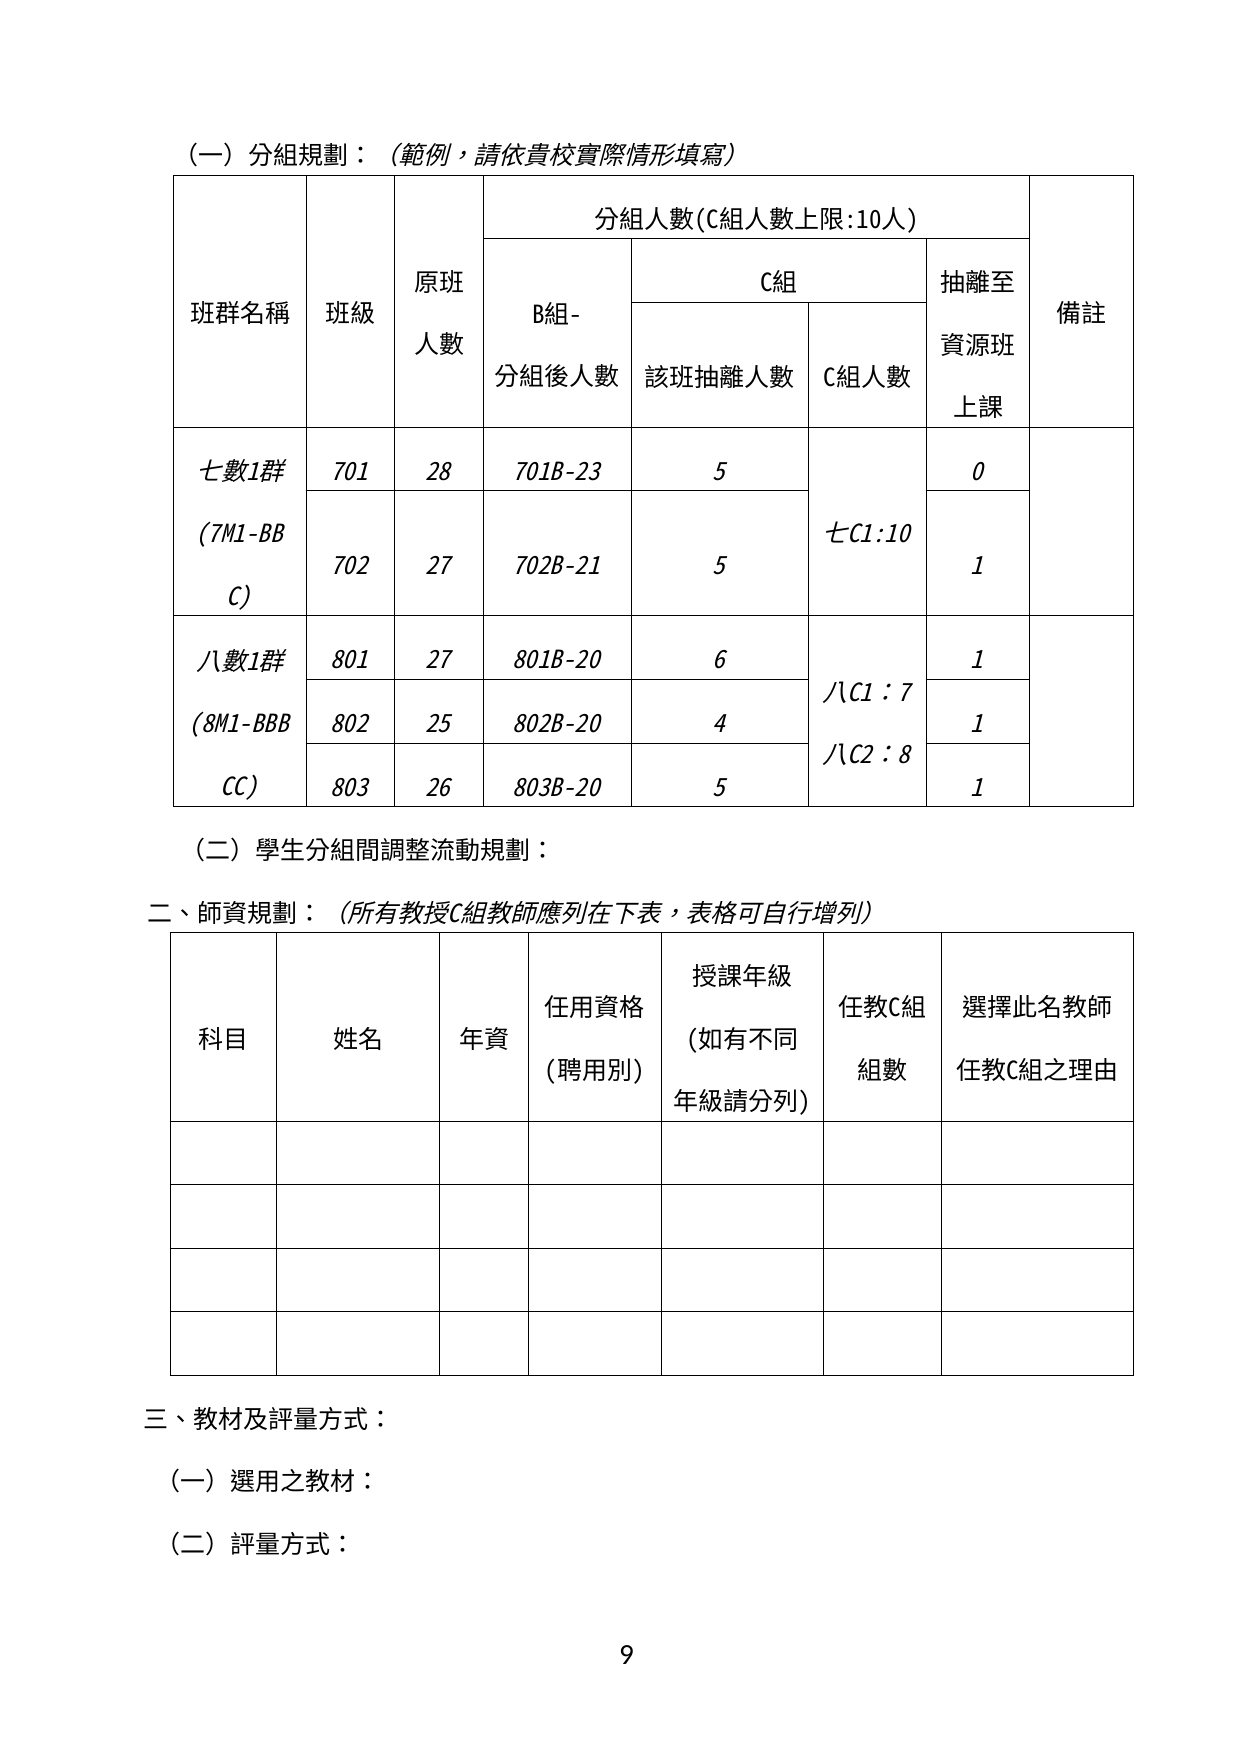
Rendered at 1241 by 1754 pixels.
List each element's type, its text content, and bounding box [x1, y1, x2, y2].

table_cell [171, 1185, 276, 1248]
table_cell 5 [632, 744, 808, 806]
table_cell 該班抽離人數 [632, 303, 808, 427]
table_cell [277, 1185, 439, 1248]
table_cell 802B-20 [484, 680, 631, 742]
table_cell 1 [927, 491, 1029, 615]
table_cell 801 [307, 616, 394, 679]
table_header 授課年級 (如有不同 年級請分列) [662, 933, 823, 1121]
table_cell [662, 1122, 823, 1184]
table_cell [1030, 616, 1133, 806]
table_cell [440, 1122, 528, 1184]
table_cell 抽離至資源班上課 [927, 239, 1029, 427]
table_cell 25 [395, 680, 483, 742]
table_cell 27 [395, 491, 483, 615]
table_cell C組人數 [809, 303, 926, 427]
table_cell [1030, 428, 1133, 615]
table_cell 1 [927, 680, 1029, 742]
table_cell B組- 分組後人數 [484, 239, 631, 427]
table_cell [824, 1312, 941, 1375]
table_header 姓名 [277, 933, 439, 1121]
table_cell 28 [395, 428, 483, 490]
text 三、教材及評量方式： [118, 1376, 1122, 1438]
table_cell 4 [632, 680, 808, 742]
text （一）分組規劃：（範例，請依貴校實際情形填寫） [148, 112, 1122, 175]
table_cell [440, 1249, 528, 1311]
table_header 年資 [440, 933, 528, 1121]
table_cell [529, 1122, 661, 1184]
table_header 原班人數 [395, 176, 483, 427]
table_cell [942, 1122, 1133, 1184]
table_cell [529, 1312, 661, 1375]
table_header 任用資格(聘用別) [529, 933, 661, 1121]
table_cell 七C1:10 [809, 428, 926, 615]
table_cell 6 [632, 616, 808, 679]
table_cell [824, 1249, 941, 1311]
table_cell 0 [927, 428, 1029, 490]
table_cell 702 [307, 491, 394, 615]
table_cell [662, 1312, 823, 1375]
table_cell 5 [632, 428, 808, 490]
table_header 班級 [307, 176, 394, 427]
table_cell 1 [927, 616, 1029, 679]
table_cell C組 [632, 239, 926, 302]
table_header 科目 [171, 933, 276, 1121]
table_header 分組人數(C組人數上限:10人) [484, 176, 1029, 238]
table_cell 八數1群(8M1-BBBCC) [174, 616, 306, 806]
text 二、師資規劃：（所有教授C組教師應列在下表，表格可自行增列） [148, 869, 1122, 932]
table_cell 801B-20 [484, 616, 631, 679]
table_cell 802 [307, 680, 394, 742]
table_cell 27 [395, 616, 483, 679]
table_cell [171, 1249, 276, 1311]
table_header 選擇此名教師 任教C組之理由 [942, 933, 1133, 1121]
table_cell [942, 1249, 1133, 1311]
table_cell [171, 1122, 276, 1184]
table_cell 5 [632, 491, 808, 615]
table_cell [440, 1312, 528, 1375]
table_header 班群名稱 [174, 176, 306, 427]
table_cell [662, 1185, 823, 1248]
table_cell 803 [307, 744, 394, 806]
table_cell [277, 1249, 439, 1311]
table_cell [277, 1122, 439, 1184]
table_cell 七數1群(7M1-BBC) [174, 428, 306, 615]
table_cell [942, 1312, 1133, 1375]
table_cell [440, 1185, 528, 1248]
table_cell 八C1：7 八C2：8 [809, 616, 926, 806]
table_cell 701 [307, 428, 394, 490]
table_cell [824, 1122, 941, 1184]
table_cell [529, 1249, 661, 1311]
table_cell 1 [927, 744, 1029, 806]
table_header 備註 [1030, 176, 1133, 427]
table_cell [824, 1185, 941, 1248]
table_cell [942, 1185, 1133, 1248]
table_cell 701B-23 [484, 428, 631, 490]
table_cell 702B-21 [484, 491, 631, 615]
table_cell 803B-20 [484, 744, 631, 806]
table_cell 26 [395, 744, 483, 806]
table_cell [277, 1312, 439, 1375]
table_cell [662, 1249, 823, 1311]
text （二）評量方式： [118, 1501, 1122, 1563]
text （一）選用之教材： [118, 1438, 1122, 1501]
table_cell [171, 1312, 276, 1375]
table_cell [529, 1185, 661, 1248]
table_header 任教C組 組數 [824, 933, 941, 1121]
text （二）學生分組間調整流動規劃： [118, 807, 1122, 869]
